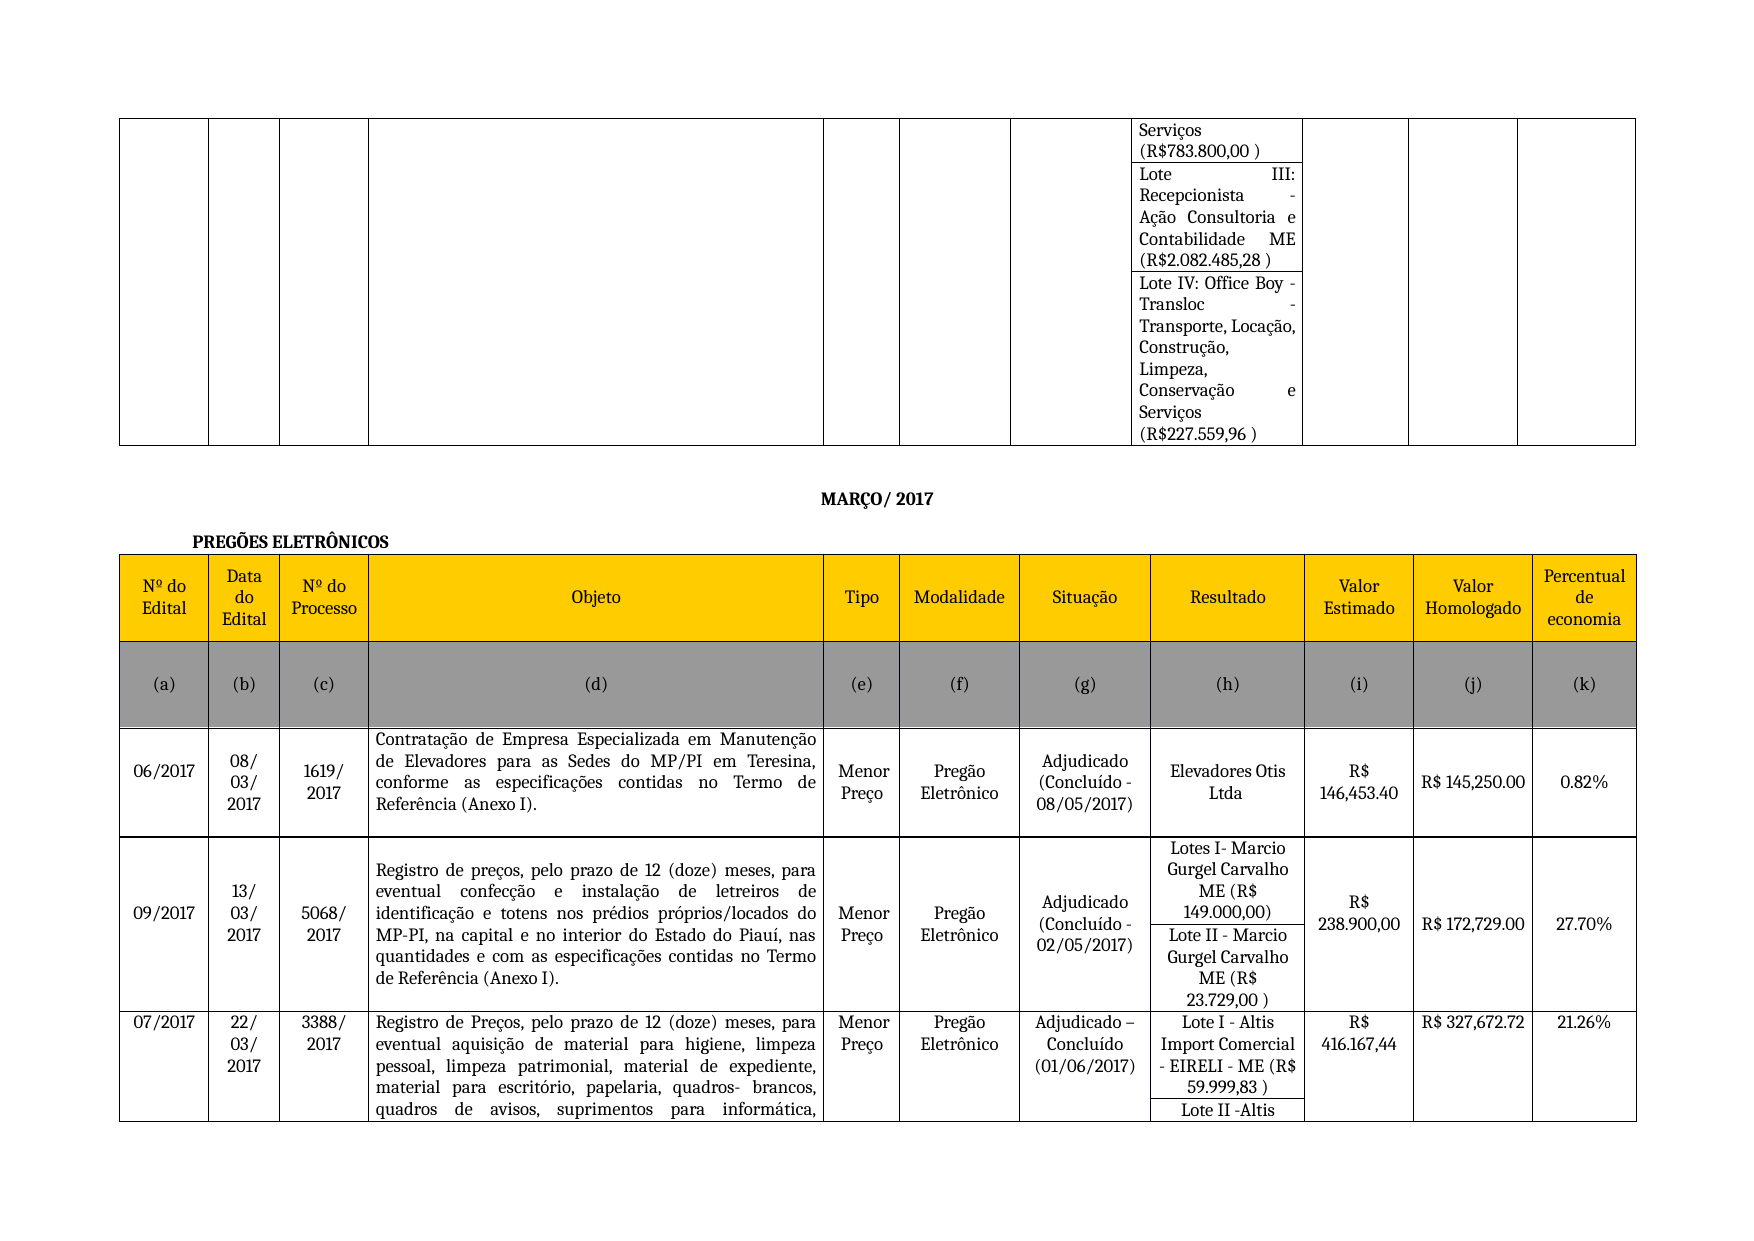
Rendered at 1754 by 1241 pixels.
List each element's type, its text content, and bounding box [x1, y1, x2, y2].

table_cell Adjudicado (Concluído - 08/05/2017) [1020, 729, 1150, 836]
table_cell (f) [900, 642, 1019, 727]
table_cell [900, 119, 1010, 445]
table_cell 3388/ 2017 [280, 1012, 368, 1121]
table_cell Pregão Eletrônico [900, 1012, 1019, 1121]
table_cell (k) [1533, 642, 1636, 727]
table_cell Lote I - Altis Import Comercial - EIRELI - ME (R$ 59.999,83 ) [1151, 1012, 1304, 1098]
table_cell R$ 238.900,00 [1305, 838, 1413, 1011]
table_cell [369, 119, 823, 445]
table_cell (e) [824, 642, 899, 727]
table_cell Elevadores Otis Ltda [1151, 729, 1304, 836]
table_cell 09/2017 [120, 838, 208, 1011]
table_cell Menor Preço [824, 838, 899, 1011]
table_cell [1011, 119, 1131, 445]
table_cell Registro de preços, pelo prazo de 12 (doze) meses, para eventual confecção e instalação de letreiros de identificação e totens nos prédios próprios/locados do MP-PI, na capital e no interior do Estado do Piauí, nas quantidades e com as especificações contidas no Termo de Referência (Anexo I). [369, 838, 823, 1011]
table_cell (b) [209, 642, 279, 727]
table_header Situação [1020, 555, 1150, 641]
table_cell R$ 4.238.821,38 [1409, 119, 1517, 445]
table_header Modalidade [900, 555, 1019, 641]
table_cell Pregão Eletrônico [900, 729, 1019, 836]
table_cell 5068/ 2017 [280, 838, 368, 1011]
table_cell (d) [369, 642, 823, 727]
table_cell Lote II -Altis [1151, 1099, 1304, 1121]
table_cell [209, 119, 279, 445]
table_cell Serviços (R$783.800,00 ) [1132, 119, 1302, 162]
table_header Valor Estimado [1305, 555, 1413, 641]
table_cell Lote II - Marcio Gurgel Carvalho ME (R$ 23.729,00 ) [1151, 925, 1304, 1011]
table_cell 27,70% [1533, 838, 1636, 1011]
table_cell Lote IV: Office Boy - Transloc - Transporte, Locação, Construção, Limpeza, Conservação e Serviços (R$227.559,96 ) [1132, 272, 1302, 445]
table_header Nº do Processo [280, 555, 368, 641]
table_cell R$ 146.453,40 [1305, 729, 1413, 836]
table_cell Registro de Preços, pelo prazo de 12 (doze) meses, para eventual aquisição de material para higiene, limpeza pessoal, limpeza patrimonial, material de expediente, material para escritório, papelaria, quadros- brancos, quadros de avisos, suprimentos para informática, [369, 1012, 823, 1121]
table_cell (i) [1305, 642, 1413, 727]
table_cell R$ 327.672,72 [1414, 1012, 1532, 1121]
table_cell 06/2017 [120, 729, 208, 836]
table_cell Menor Preço [824, 1012, 899, 1121]
table_cell [824, 119, 899, 445]
table_cell 0,82% [1533, 729, 1636, 836]
table_cell (g) [1020, 642, 1150, 727]
table_cell R$ 145.250,00 [1414, 729, 1532, 836]
table_cell R$ 416.167,44 [1305, 1012, 1413, 1121]
table_header Tipo [824, 555, 899, 641]
table_cell (h) [1151, 642, 1304, 727]
table_cell Menor Preço [824, 729, 899, 836]
table_cell (c) [280, 642, 368, 727]
table_cell R$ 172.729,00 [1414, 838, 1532, 1011]
table_header Valor Homologado [1414, 555, 1532, 641]
table_cell 22/ 03/ 2017 [209, 1012, 279, 1121]
table_cell R$ 5.098.395,24 [1303, 119, 1408, 445]
table_cell Adjudicado – Concluído (01/06/2017) [1020, 1012, 1150, 1121]
table_cell Lotes I- Marcio Gurgel Carvalho ME (R$ 149.000,00) [1151, 838, 1304, 924]
table_cell 07/2017 [120, 1012, 208, 1121]
table_cell 16,86% [1518, 119, 1635, 445]
table_cell Contratação de Empresa Especializada em Manutenção de Elevadores para as Sedes do MP/PI em Teresina, conforme as especificações contidas no Termo de Referência (Anexo I). [369, 729, 823, 836]
table_header Nº do Edital [120, 555, 208, 641]
table_cell 08/ 03/ 2017 [209, 729, 279, 836]
table_cell (j) [1414, 642, 1532, 727]
table_header Resultado [1151, 555, 1304, 641]
text MARÇO/ 2017 [118, 489, 1636, 510]
table_cell (a) [120, 642, 208, 727]
table_cell Lote III: Recepcionista - Ação Consultoria e Contabilidade ME (R$2.082.485,28 ) [1132, 163, 1302, 271]
table_cell Pregão Eletrônico [900, 838, 1019, 1011]
table_cell 13/ 03/ 2017 [209, 838, 279, 1011]
table_header Objeto [369, 555, 823, 641]
table_cell [120, 119, 208, 445]
table_cell [280, 119, 368, 445]
table_header Data do Edital [209, 555, 279, 641]
text PREGÕES ELETRÔNICOS [118, 532, 1636, 553]
table_cell Adjudicado (Concluído - 02/05/2017) [1020, 838, 1150, 1011]
table_header Percentual de economia [1533, 555, 1636, 641]
table_cell 21,26% [1533, 1012, 1636, 1121]
table_cell 1619/ 2017 [280, 729, 368, 836]
